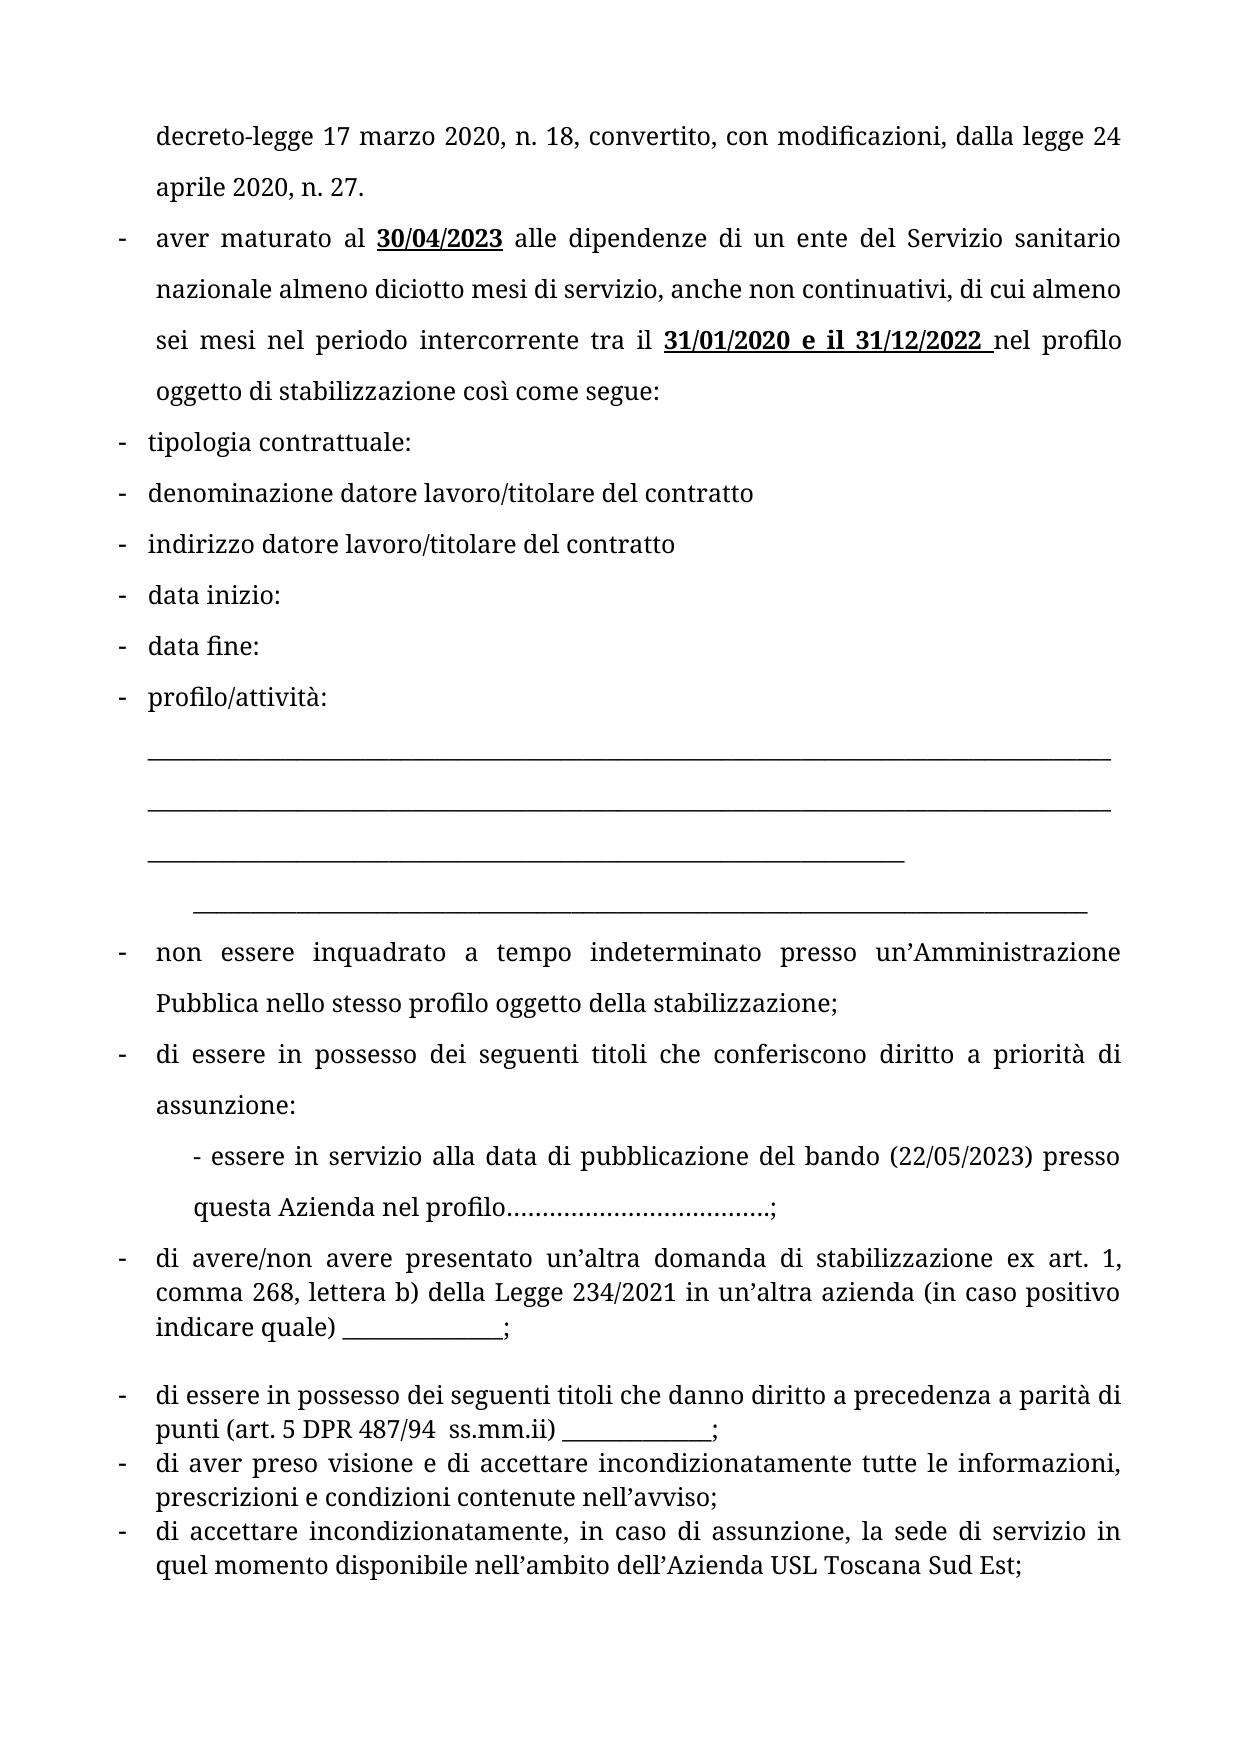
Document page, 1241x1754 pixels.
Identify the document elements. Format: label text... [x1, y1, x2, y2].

list data inizio: [118, 577, 1122, 612]
list di accettare incondizionatamente, in caso di assunzione, la sede di servizio in quel momento disponibile nell’ambito dell’Azienda USL Toscana Sud Est; [118, 1513, 1122, 1582]
list indirizzo datore lavoro/titolare del contratto [118, 526, 1122, 561]
list aver maturato al 30/04/2023 alle dipendenze di un ente del Servizio sanitario nazionale almeno diciotto mesi di servizio, anche non continuativi, di cui almeno sei mesi nel periodo intercorrente tra il 31/01/2020 e il 31/12/2022 nel profilo oggetto di stabilizzazione così come segue: [118, 220, 1122, 407]
list decreto-legge 17 marzo 2020, n. 18, convertito, con modificazioni, dalla legge 24 aprile 2020, n. 27. [118, 118, 1122, 203]
text - essere in servizio alla data di pubblicazione del bando (22/05/2023) presso questa Azienda nel profilo……………………………….; [193, 1139, 1122, 1224]
list non essere inquadrato a tempo indeterminato presso un’Amministrazione Pubblica nello stesso profilo oggetto della stabilizzazione; [118, 935, 1122, 1020]
text ______________________________________________________________________________ [193, 884, 1122, 918]
list denominazione datore lavoro/titolare del contratto [118, 475, 1122, 509]
list di essere in possesso dei seguenti titoli che danno diritto a precedenza a parità di punti (art. 5 DPR 487/94 ss.mm.ii) _____________; [118, 1377, 1122, 1445]
list data fine: [118, 628, 1122, 663]
list profilo/attività: __________________________________________________________________________________________________________________________________________________________________________________________________________________________________________ [118, 679, 1122, 867]
list tipologia contrattuale: [118, 424, 1122, 458]
list di aver preso visione e di accettare incondizionatamente tutte le informazioni, prescrizioni e condizioni contenute nell’avviso; [118, 1445, 1122, 1513]
list di avere/non avere presentato un’altra domanda di stabilizzazione ex art. 1, comma 268, lettera b) della Legge 234/2021 in un’altra azienda (in caso positivo indicare quale) ______________; [118, 1241, 1122, 1343]
list di essere in possesso dei seguenti titoli che conferiscono diritto a priorità di assunzione: [118, 1037, 1122, 1122]
